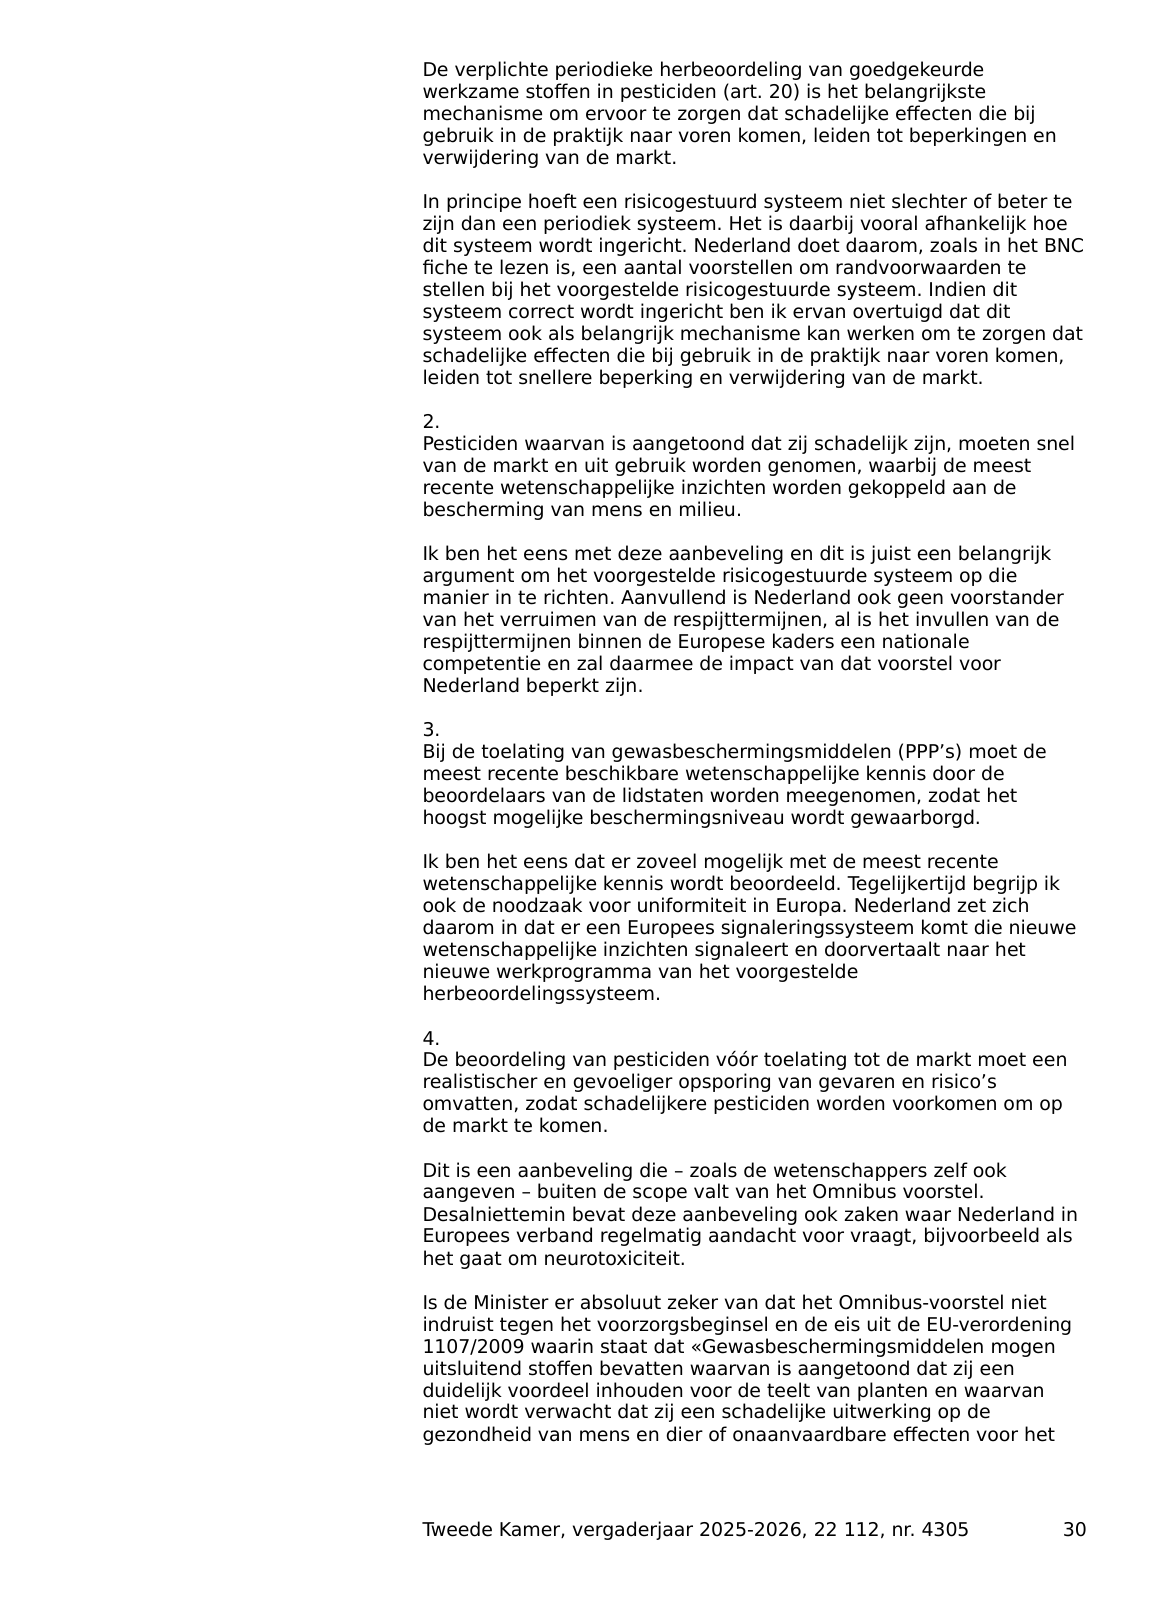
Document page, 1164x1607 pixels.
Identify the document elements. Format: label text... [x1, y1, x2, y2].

text In principe hoeft een risicogestuurd systeem niet slechter of beter te zijn dan een periodiek systeem. Het is daarbij vooral afhankelijk hoe dit systeem wordt ingericht. Nederland doet daarom, zoals in het BNC fiche te lezen is, een aantal voorstellen om randvoorwaarden te stellen bij het voorgestelde risicogestuurde systeem. Indien dit systeem correct wordt ingericht ben ik ervan overtuigd dat dit systeem ook als belangrijk mechanisme kan werken om te zorgen dat schadelijke effecten die bij gebruik in de praktijk naar voren komen, leiden tot snellere beperking en verwijdering van de markt. [422, 191, 1087, 389]
text De beoordeling van pesticiden vóór toelating tot de markt moet een realistischer en gevoeliger opsporing van gevaren en risico’s omvatten, zodat schadelijkere pesticiden worden voorkomen om op de markt te komen. [422, 1049, 1087, 1137]
text De verplichte periodieke herbeoordeling van goedgekeurde werkzame stoffen in pesticiden (art. 20) is het belangrijkste mechanisme om ervoor te zorgen dat schadelijke effecten die bij gebruik in de praktijk naar voren komen, leiden tot beperkingen en verwijdering van de markt. [422, 59, 1087, 169]
text Ik ben het eens met deze aanbeveling en dit is juist een belangrijk argument om het voorgestelde risicogestuurde systeem op die manier in te richten. Aanvullend is Nederland ook geen voorstander van het verruimen van de respijttermijnen, al is het invullen van de respijttermijnen binnen de Europese kaders een nationale competentie en zal daarmee de impact van dat voorstel voor Nederland beperkt zijn. [422, 543, 1087, 697]
text 2. [422, 411, 1087, 433]
text Dit is een aanbeveling die – zoals de wetenschappers zelf ook aangeven – buiten de scope valt van het Omnibus voorstel. Desalniettemin bevat deze aanbeveling ook zaken waar Nederland in Europees verband regelmatig aandacht voor vraagt, bijvoorbeeld als het gaat om neurotoxiciteit. [422, 1159, 1087, 1269]
text 3. [422, 719, 1087, 741]
text Ik ben het eens dat er zoveel mogelijk met de meest recente wetenschappelijke kennis wordt beoordeeld. Tegelijkertijd begrijp ik ook de noodzaak voor uniformiteit in Europa. Nederland zet zich daarom in dat er een Europees signaleringssysteem komt die nieuwe wetenschappelijke inzichten signaleert en doorvertaalt naar het nieuwe werkprogramma van het voorgestelde herbeoordelingssysteem. [422, 851, 1087, 1005]
text 4. [422, 1027, 1087, 1049]
text Is de Minister er absoluut zeker van dat het Omnibus-voorstel niet indruist tegen het voorzorgsbeginsel en de eis uit de EU-verordening 1107/2009 waarin staat dat «Gewasbeschermingsmiddelen mogen uitsluitend stoffen bevatten waarvan is aangetoond dat zij een duidelijk voordeel inhouden voor de teelt van planten en waarvan niet wordt verwacht dat zij een schadelijke uitwerking op de gezondheid van mens en dier of onaanvaardbare effecten voor het [422, 1292, 1087, 1445]
text Pesticiden waarvan is aangetoond dat zij schadelijk zijn, moeten snel van de markt en uit gebruik worden genomen, waarbij de meest recente wetenschappelijke inzichten worden gekoppeld aan de bescherming van mens en milieu. [422, 433, 1087, 521]
text Bij de toelating van gewasbeschermingsmiddelen (PPP’s) moet de meest recente beschikbare wetenschappelijke kennis door de beoordelaars van de lidstaten worden meegenomen, zodat het hoogst mogelijke beschermingsniveau wordt gewaarborgd. [422, 741, 1087, 829]
